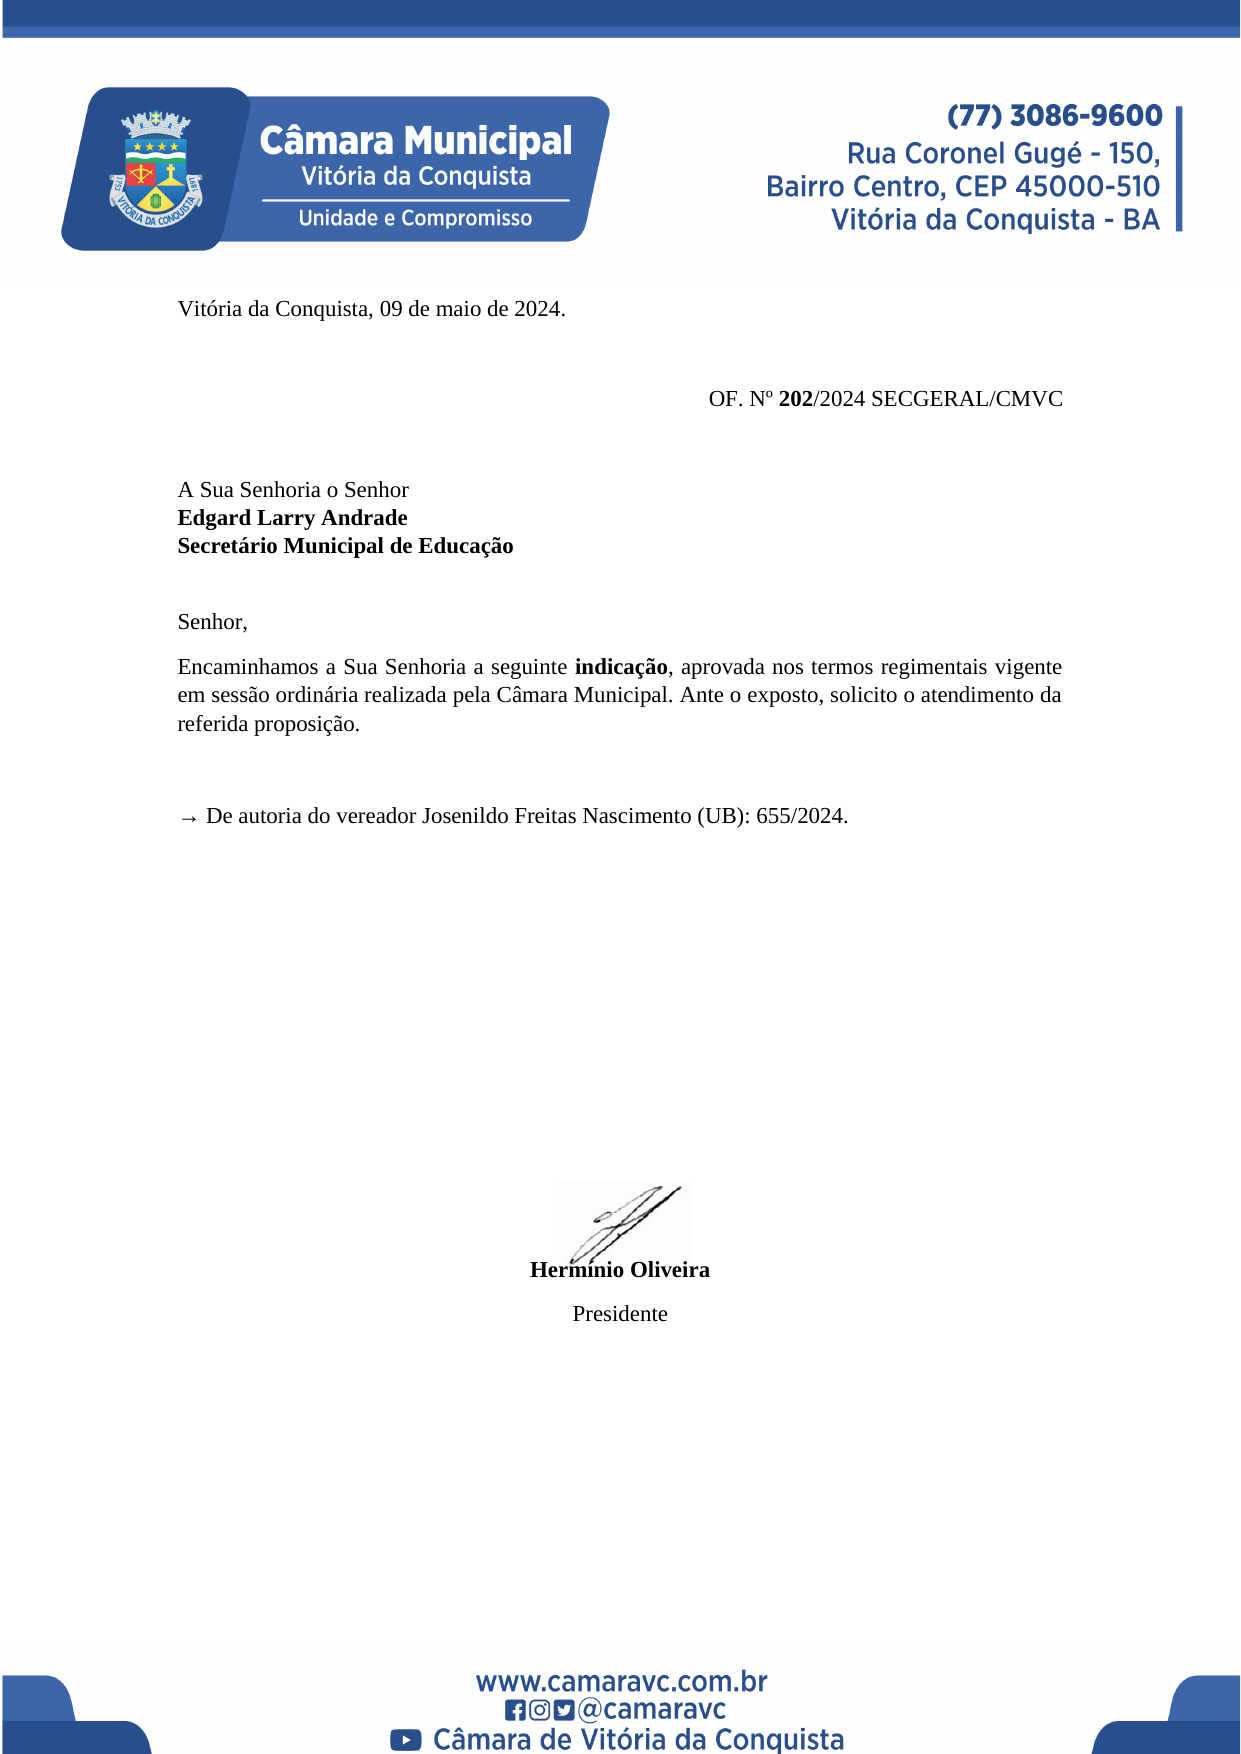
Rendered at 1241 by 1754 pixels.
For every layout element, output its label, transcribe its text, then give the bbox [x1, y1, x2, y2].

picture [2, 0, 1241, 288]
text Encaminhamos a Sua Senhoria a seguinte indicação, aprovada nos termos regimentais vigente em sessão ordinária realizada pela Câmara Municipal. Ante o exposto, solicito o atendimento da referida proposição. [177, 653, 1063, 736]
text Hermínio Oliveira [177, 1256, 1063, 1282]
text A Sua Senhoria o Senhor [177, 476, 1063, 502]
text Vitória da Conquista, 09 de maio de 2024. [177, 295, 1063, 322]
text Secretário Municipal de Educação [177, 533, 1063, 559]
text → De autoria do vereador Josenildo Freitas Nascimento (UB): 655/2024. [177, 802, 1063, 828]
text Senhor, [177, 608, 1063, 634]
text OF. Nº 202/2024 SECGERAL/CMVC [177, 386, 1063, 412]
picture [2, 1640, 1241, 1754]
text Edgard Larry Andrade [177, 504, 1063, 531]
picture [553, 1181, 691, 1256]
text Presidente [177, 1301, 1063, 1327]
